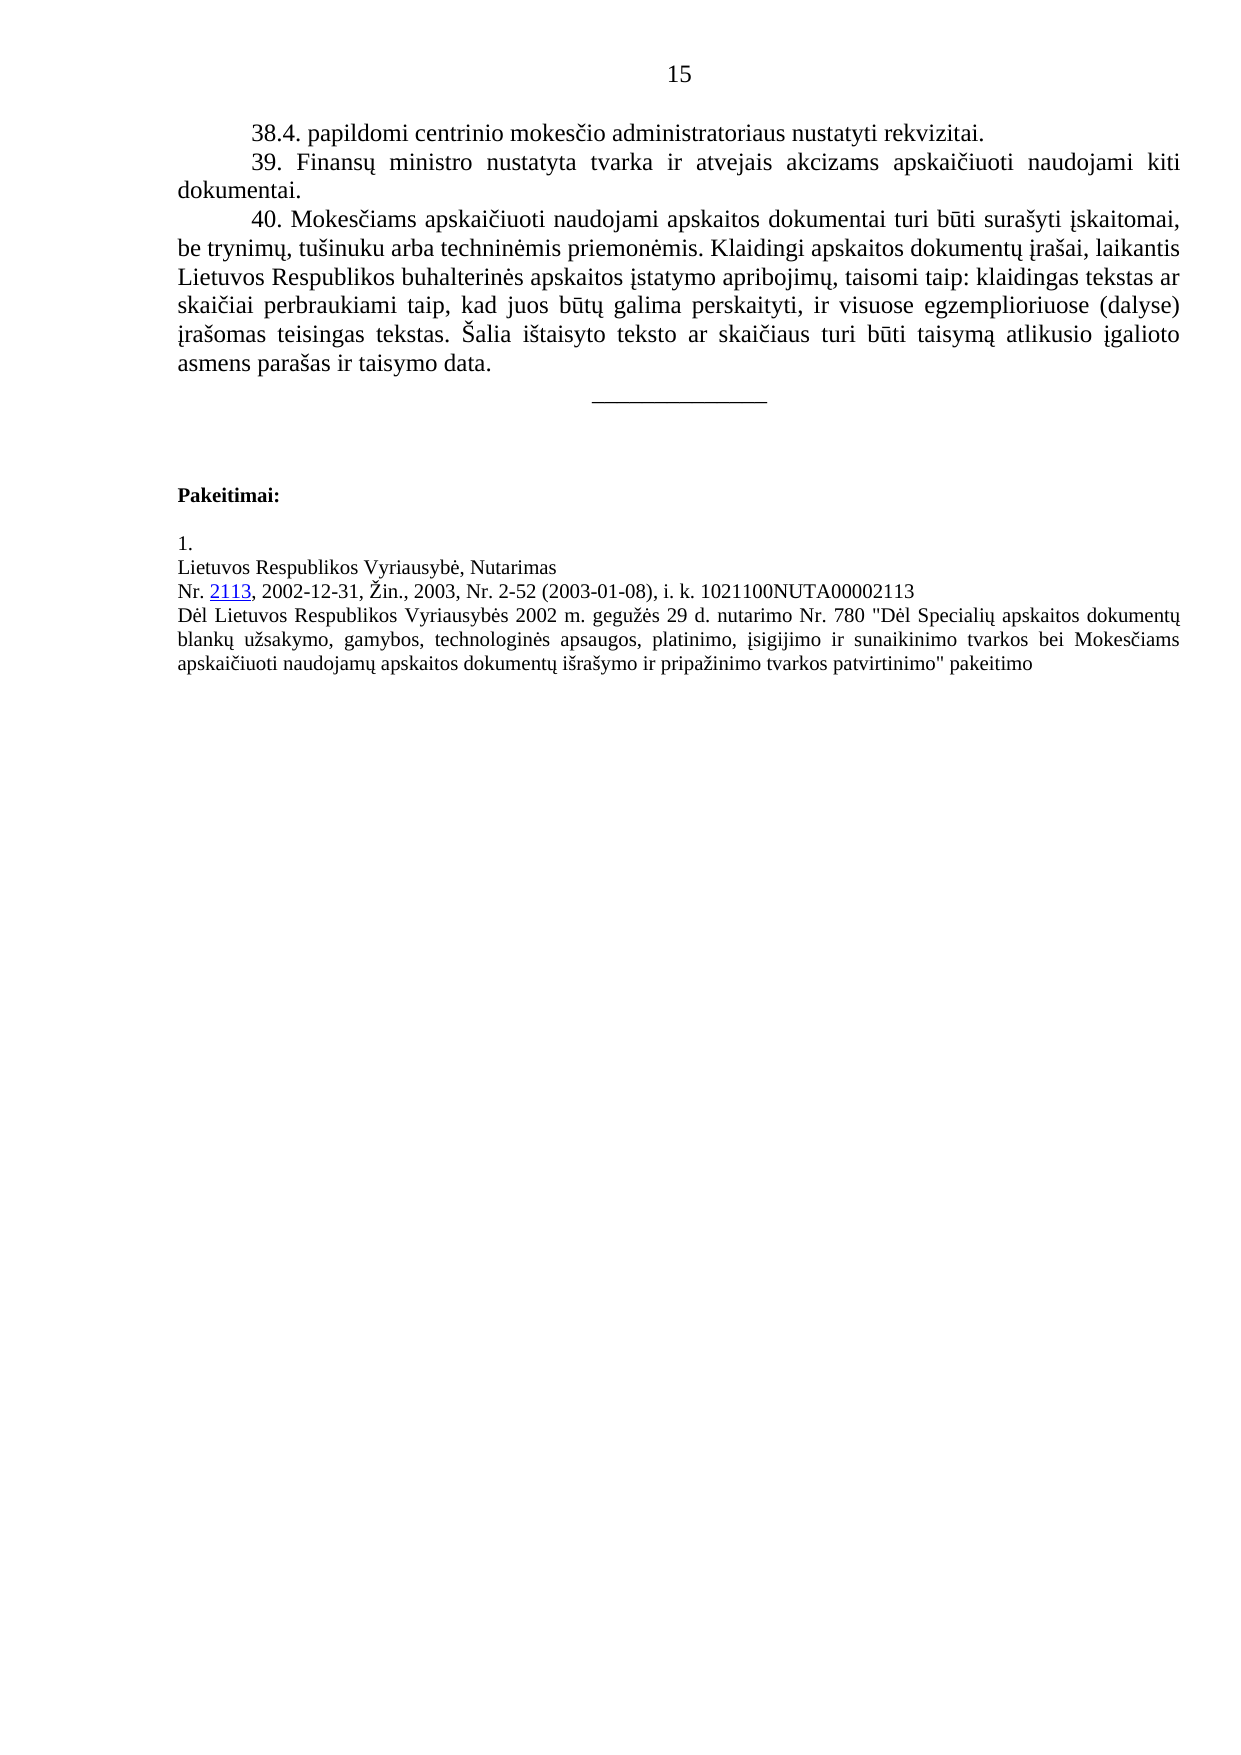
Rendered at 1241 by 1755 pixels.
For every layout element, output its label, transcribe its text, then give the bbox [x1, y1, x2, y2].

text Pakeitimai: [177, 482, 1181, 507]
text Nr. 2113, 2002-12-31, Žin., 2003, Nr. 2-52 (2003-01-08), i. k. 1021100NUTA00002113 [177, 579, 1181, 603]
text 40. Mokesčiams apskaičiuoti naudojami apskaitos dokumentai turi būti surašyti įskaitomai, be trynimų, tušinuku arba techninėmis priemonėmis. Klaidingi apskaitos dokumentų įrašai, laikantis Lietuvos Respublikos buhalterinės apskaitos įstatymo apribojimų, taisomi taip: klaidingas tekstas ar skaičiai perbraukiami taip, kad juos būtų galima perskaityti, ir visuose egzemplioriuose (dalyse) įrašomas teisingas tekstas. Šalia ištaisyto teksto ar skaičiaus turi būti taisymą atlikusio įgalioto asmens parašas ir taisymo data. [177, 204, 1181, 377]
text ______________ [177, 377, 1181, 406]
text Lietuvos Respublikos Vyriausybė, Nutarimas [177, 555, 1181, 579]
text Dėl Lietuvos Respublikos Vyriausybės 2002 m. gegužės 29 d. nutarimo Nr. 780 "Dėl Specialių apskaitos dokumentų blankų užsakymo, gamybos, technologinės apsaugos, platinimo, įsigijimo ir sunaikinimo tvarkos bei Mokesčiams apskaičiuoti naudojamų apskaitos dokumentų išrašymo ir pripažinimo tvarkos patvirtinimo" pakeitimo [177, 603, 1181, 675]
text 1. [177, 531, 1181, 555]
text 38.4. papildomi centrinio mokesčio administratoriaus nustatyti rekvizitai. [177, 118, 1181, 147]
text 39. Finansų ministro nustatyta tvarka ir atvejais akcizams apskaičiuoti naudojami kiti dokumentai. [177, 147, 1181, 204]
